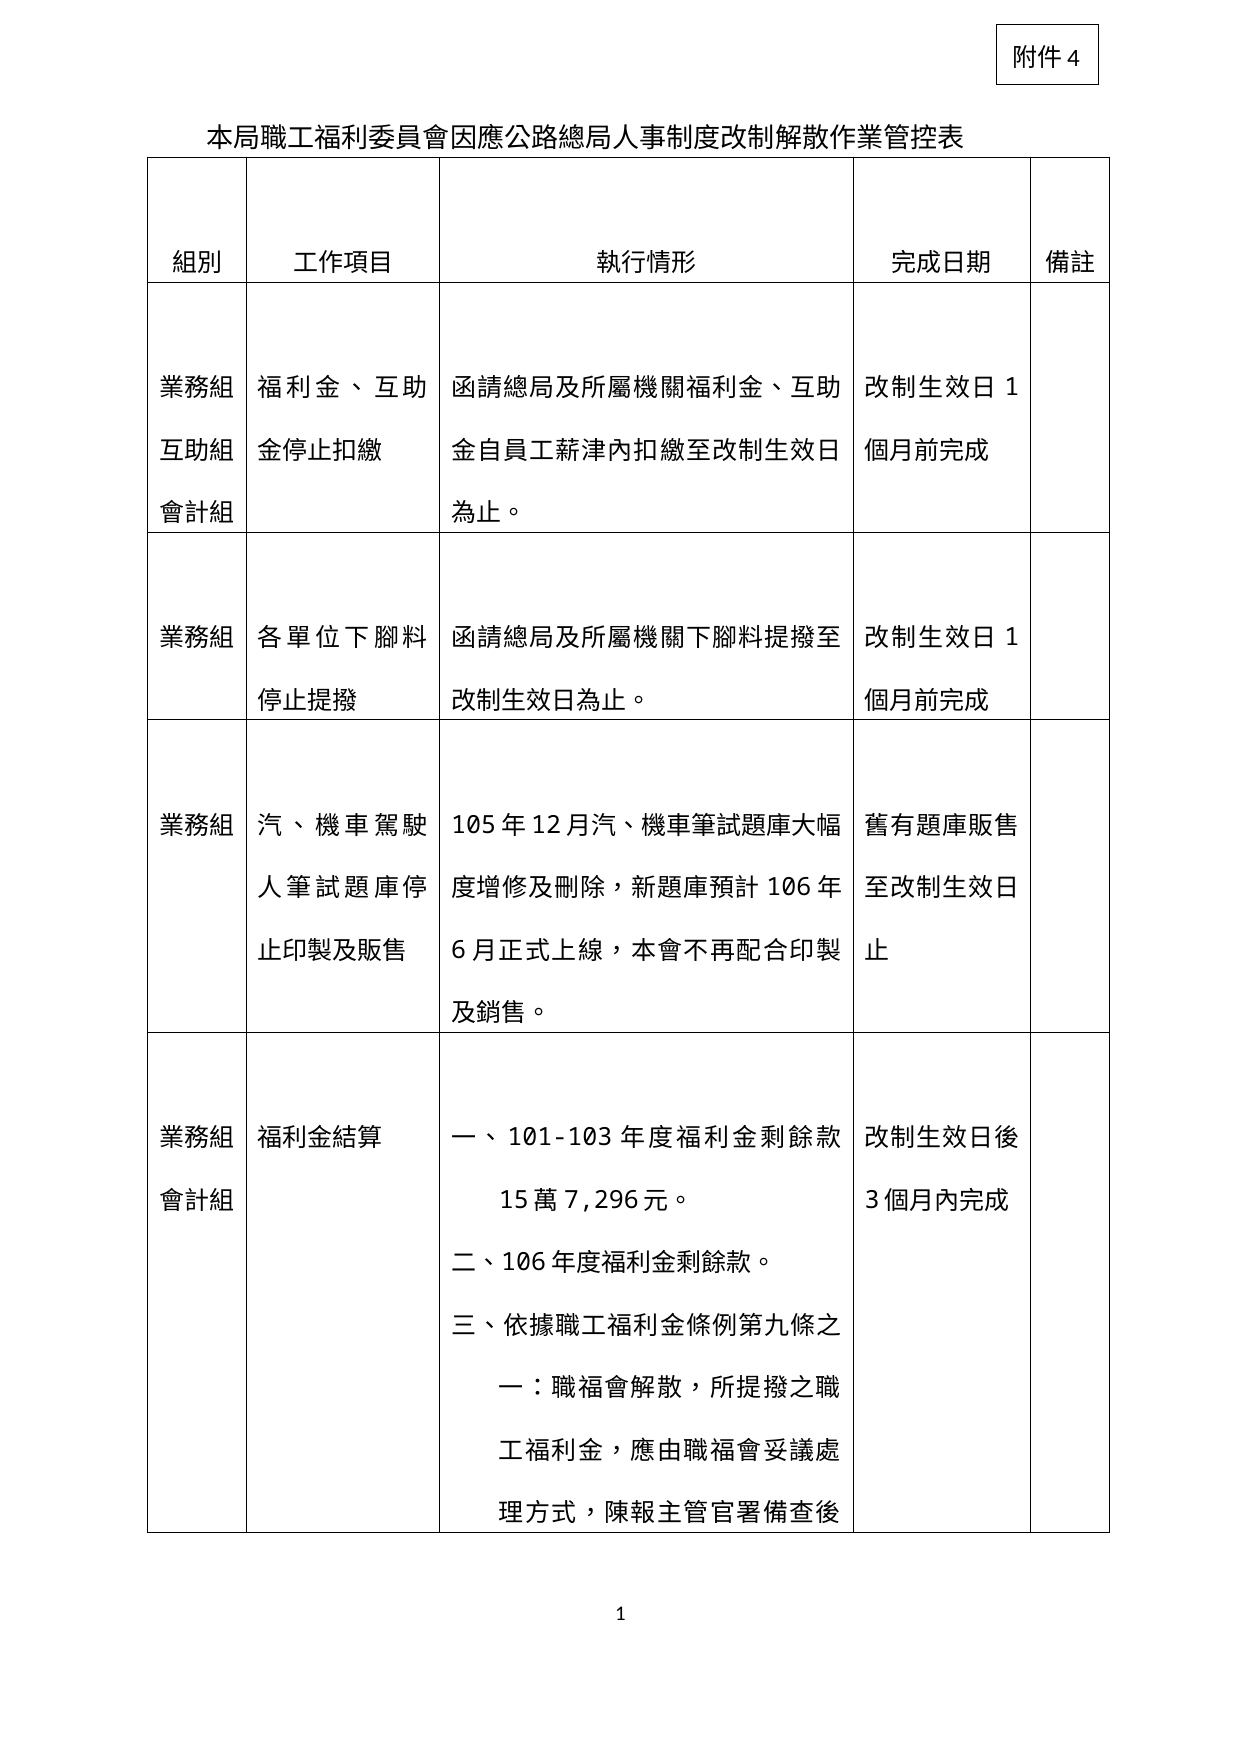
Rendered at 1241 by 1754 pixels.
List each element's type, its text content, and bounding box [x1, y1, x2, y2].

table_cell 福利金結算 [247, 1033, 439, 1532]
table_cell 函請總局及所屬機關下腳料提撥至改制生效日為止。 [440, 533, 853, 719]
table_cell 舊有題庫販售至改制生效日止 [854, 720, 1030, 1032]
table_cell 業務組 互助組 會計組 [148, 283, 246, 532]
table_cell 函請總局及所屬機關福利金、互助金自員工薪津內扣繳至改制生效日為止。 [440, 283, 853, 532]
table_cell [1031, 283, 1109, 532]
table_cell 業務組 [148, 720, 246, 1032]
table_header 完成日期 [854, 158, 1030, 282]
table_cell 105年12月汽、機車筆試題庫大幅度增修及刪除，新題庫預計106年6月正式上線，本會不再配合印製及銷售。 [440, 720, 853, 1032]
table_header 組別 [148, 158, 246, 282]
table_cell 改制生效日後3個月內完成 [854, 1033, 1030, 1532]
table_cell 各單位下腳料停止提撥 [247, 533, 439, 719]
table_cell 一、101-103年度福利金剩餘款15萬7,296元。 二、106年度福利金剩餘款。 三、依據職工福利金條例第九條之一：職福會解散，所提撥之職工福利金，應由職福會妥議處理方式，陳報主管官署備查後 [440, 1033, 853, 1532]
text 附件4 [1012, 33, 1083, 74]
text 本局職工福利委員會因應公路總局人事制度改制解散作業管控表 [148, 94, 1092, 157]
table_header 工作項目 [247, 158, 439, 282]
table_cell 業務組 [148, 533, 246, 719]
text [997, 25, 1098, 84]
table_cell 業務組 會計組 [148, 1033, 246, 1532]
table_cell 汽、機車駕駛人筆試題庫停止印製及販售 [247, 720, 439, 1032]
table_cell 改制生效日1個月前完成 [854, 533, 1030, 719]
table_cell 改制生效日1個月前完成 [854, 283, 1030, 532]
table_cell [1031, 720, 1109, 1032]
table_header 備註 [1031, 158, 1109, 282]
table_cell [1031, 533, 1109, 719]
table_cell [1031, 1033, 1109, 1532]
table_cell 福利金、互助金停止扣繳 [247, 283, 439, 532]
table_header 執行情形 [440, 158, 853, 282]
